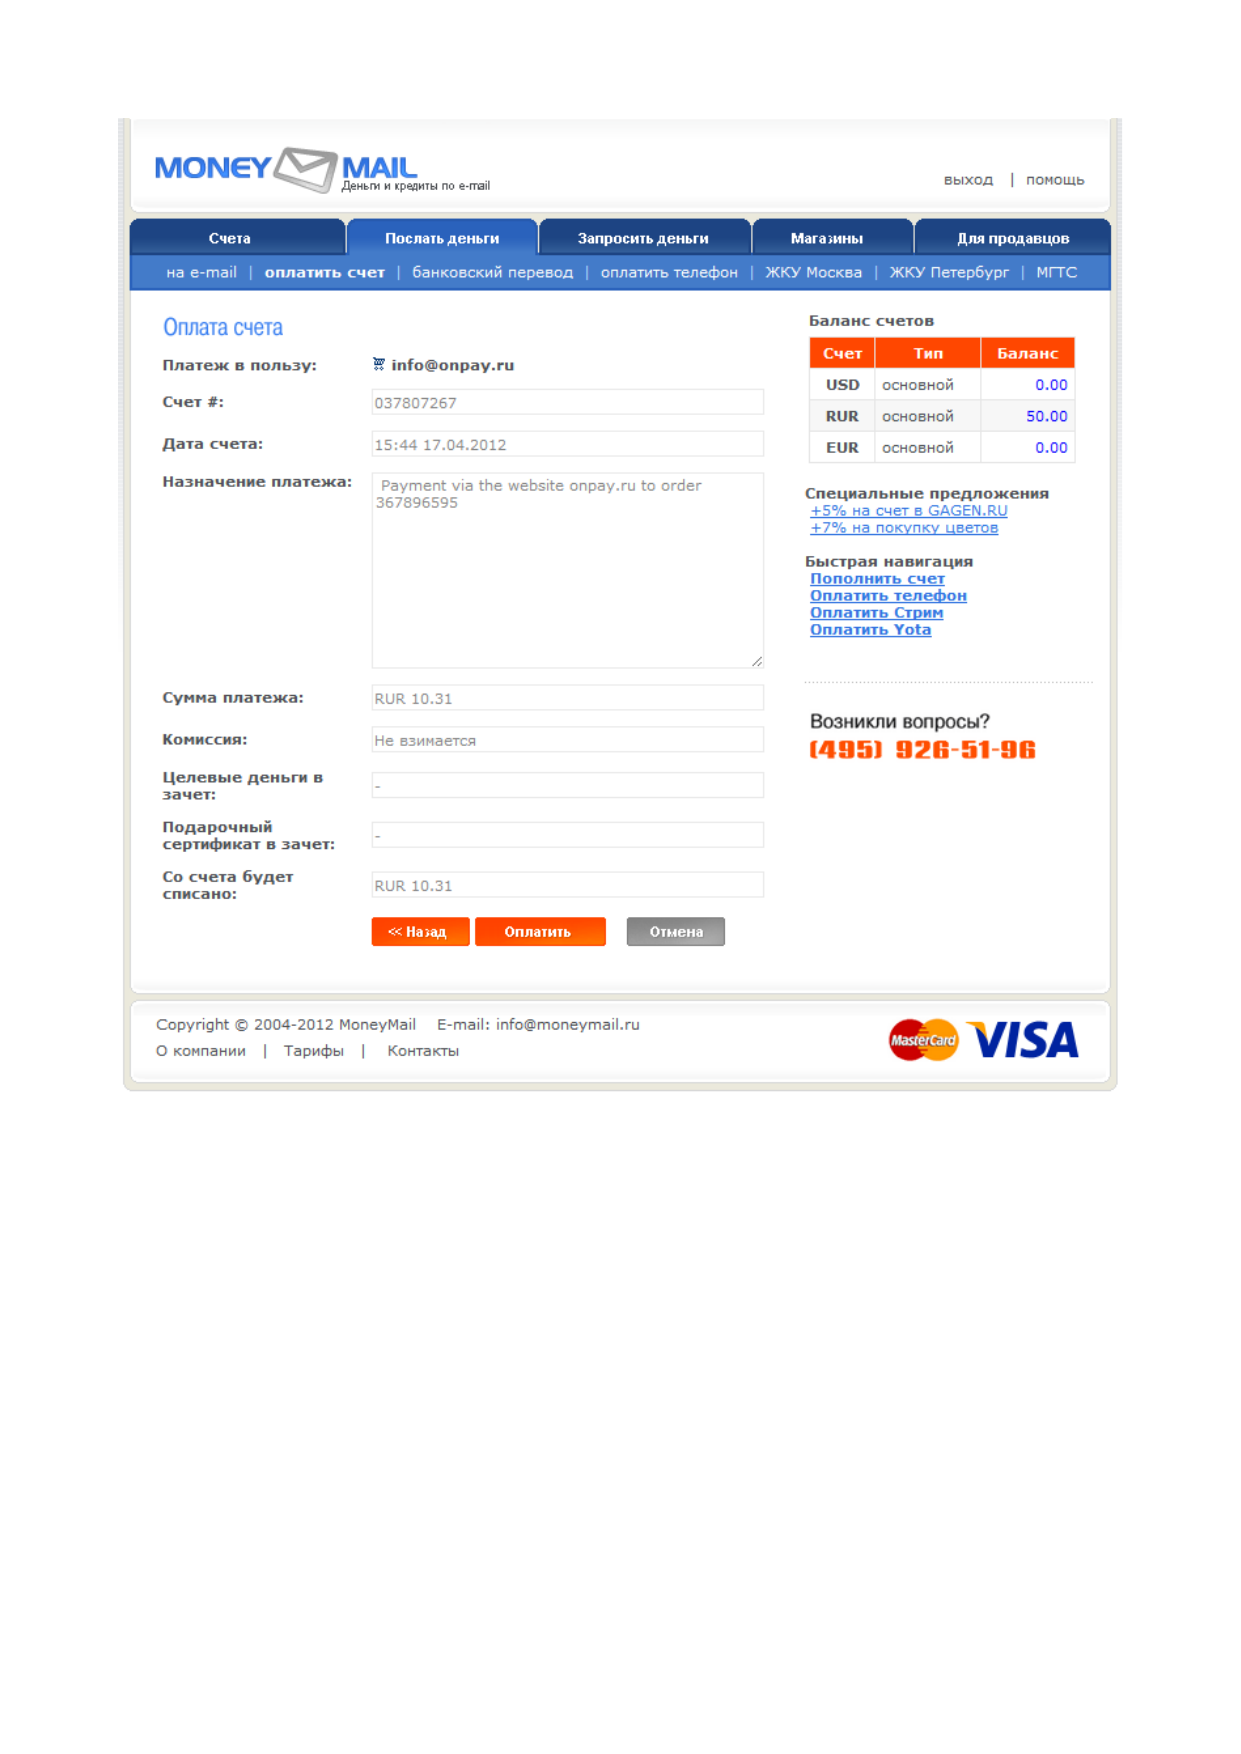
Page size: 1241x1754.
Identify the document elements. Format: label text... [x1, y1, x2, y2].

picture [118, 118, 1123, 1094]
text Шаг 3. Система перейдет на шлюз MoneyMail.ru, где вам нужно подтвердить транзакцию и выставить счет (после ввода проверочного кода): … пройти во вкладку «счета» и выбрать последний неоплаченный: Шаг 4.* После клика по сумме неоплаченного счета, Вы увидите окно со сводкой по платежу: ВНИМАНИЕ: Платеж проходит мгновенно. Если вы не получили подтверждение получения денег от продавца вы можете уточнить статус платежа по его номеру. [118, 1094, 1122, 1122]
